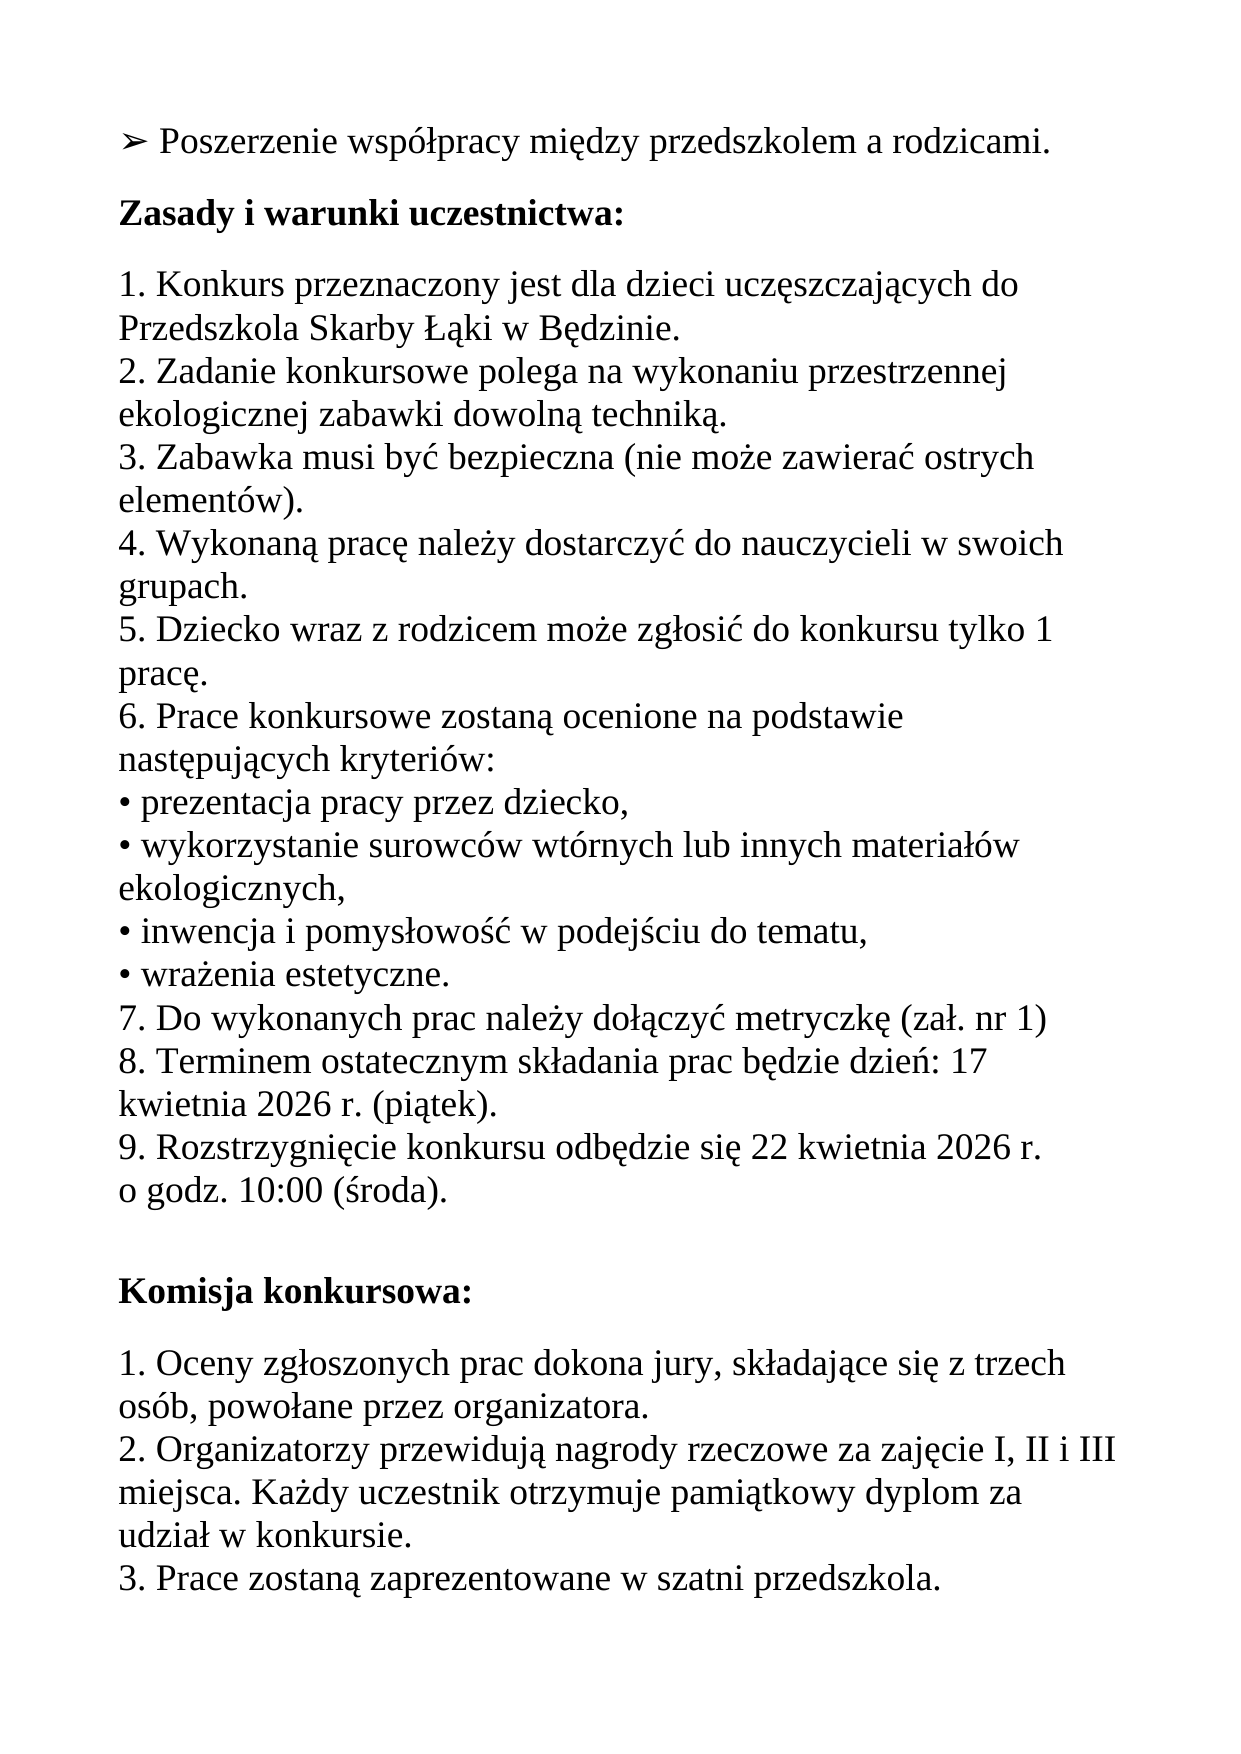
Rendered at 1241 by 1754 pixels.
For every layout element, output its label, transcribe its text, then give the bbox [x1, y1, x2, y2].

text 2. Zadanie konkursowe polega na wykonaniu przestrzennej ekologicznej zabawki dowolną techniką. [118, 348, 1122, 434]
text 2. Organizatorzy przewidują nagrody rzeczowe za zajęcie I, II i III miejsca. Każdy uczestnik otrzymuje pamiątkowy dyplom za udział w konkursie. [118, 1426, 1122, 1556]
text • prezentacja pracy przez dziecko, [118, 779, 1122, 822]
text Komisja konkursowa: [118, 1268, 1122, 1311]
text 7. Do wykonanych prac należy dołączyć metryczkę (zał. nr 1) [118, 995, 1122, 1038]
text Zasady i warunki uczestnictwa: [118, 190, 1122, 233]
text 3. Prace zostaną zaprezentowane w szatni przedszkola. [118, 1556, 1122, 1599]
text • wrażenia estetyczne. [118, 952, 1122, 995]
text 8. Terminem ostatecznym składania prac będzie dzień: 17 kwietnia 2026 r. (piątek). [118, 1038, 1122, 1124]
text • wykorzystanie surowców wtórnych lub innych materiałów ekologicznych, [118, 822, 1122, 909]
text 9. Rozstrzygnięcie konkursu odbędzie się 22 kwietnia 2026 r. o godz. 10:00 (środa). [118, 1124, 1122, 1211]
text 4. Wykonaną pracę należy dostarczyć do nauczycieli w swoich grupach. [118, 521, 1122, 607]
text 1. Konkurs przeznaczony jest dla dzieci uczęszczających do Przedszkola Skarby Łąki w Będzinie. [118, 262, 1122, 348]
text ➢ Poszerzenie współpracy między przedszkolem a rodzicami. [118, 118, 1122, 161]
text 5. Dziecko wraz z rodzicem może zgłosić do konkursu tylko 1 pracę. [118, 607, 1122, 693]
text 1. Oceny zgłoszonych prac dokona jury, składające się z trzech osób, powołane przez organizatora. [118, 1340, 1122, 1426]
text • inwencja i pomysłowość w podejściu do tematu, [118, 909, 1122, 952]
text 3. Zabawka musi być bezpieczna (nie może zawierać ostrych elementów). [118, 434, 1122, 521]
text 6. Prace konkursowe zostaną ocenione na podstawie następujących kryteriów: [118, 693, 1122, 779]
